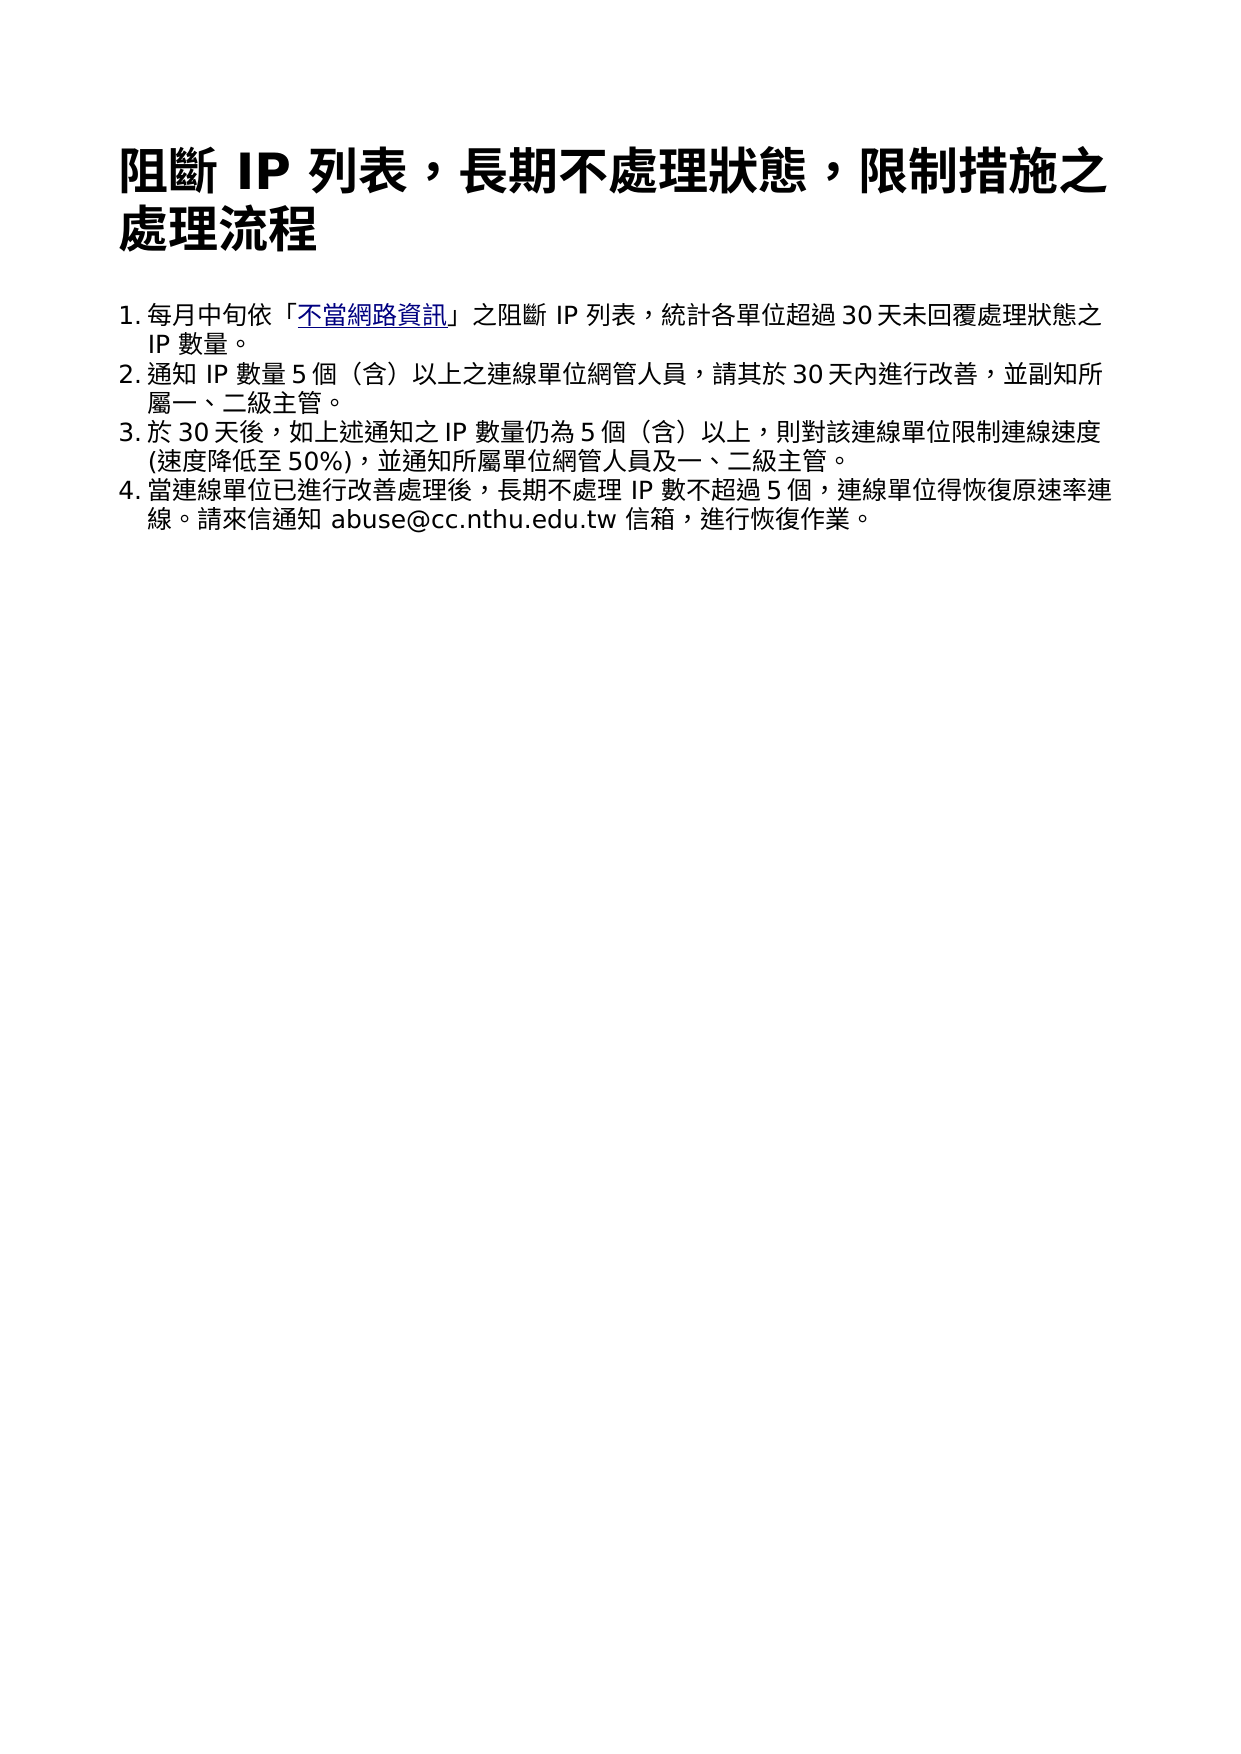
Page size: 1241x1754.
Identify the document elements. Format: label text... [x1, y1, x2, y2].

list 通知 IP 數量5個（含）以上之連線單位網管人員，請其於30天內進行改善，並副知所屬一、二級主管。 [118, 360, 1122, 418]
list 每月中旬依「不當網路資訊」之阻斷 IP 列表，統計各單位超過30天未回覆處理狀態之 IP 數量。 [118, 302, 1122, 360]
list 當連線單位已進行改善處理後，長期不處理 IP 數不超過5個，連線單位得恢復原速率連線。請來信通知 abuse@cc.nthu.edu.tw 信箱，進行恢復作業。 [118, 477, 1122, 535]
list 於30天後，如上述通知之IP 數量仍為5個（含）以上，則對該連線單位限制連線速度(速度降低至50%)，並通知所屬單位網管人員及一、二級主管。 [118, 418, 1122, 477]
subtitle 阻斷 IP 列表，長期不處理狀態，限制措施之處理流程 [118, 143, 1122, 259]
